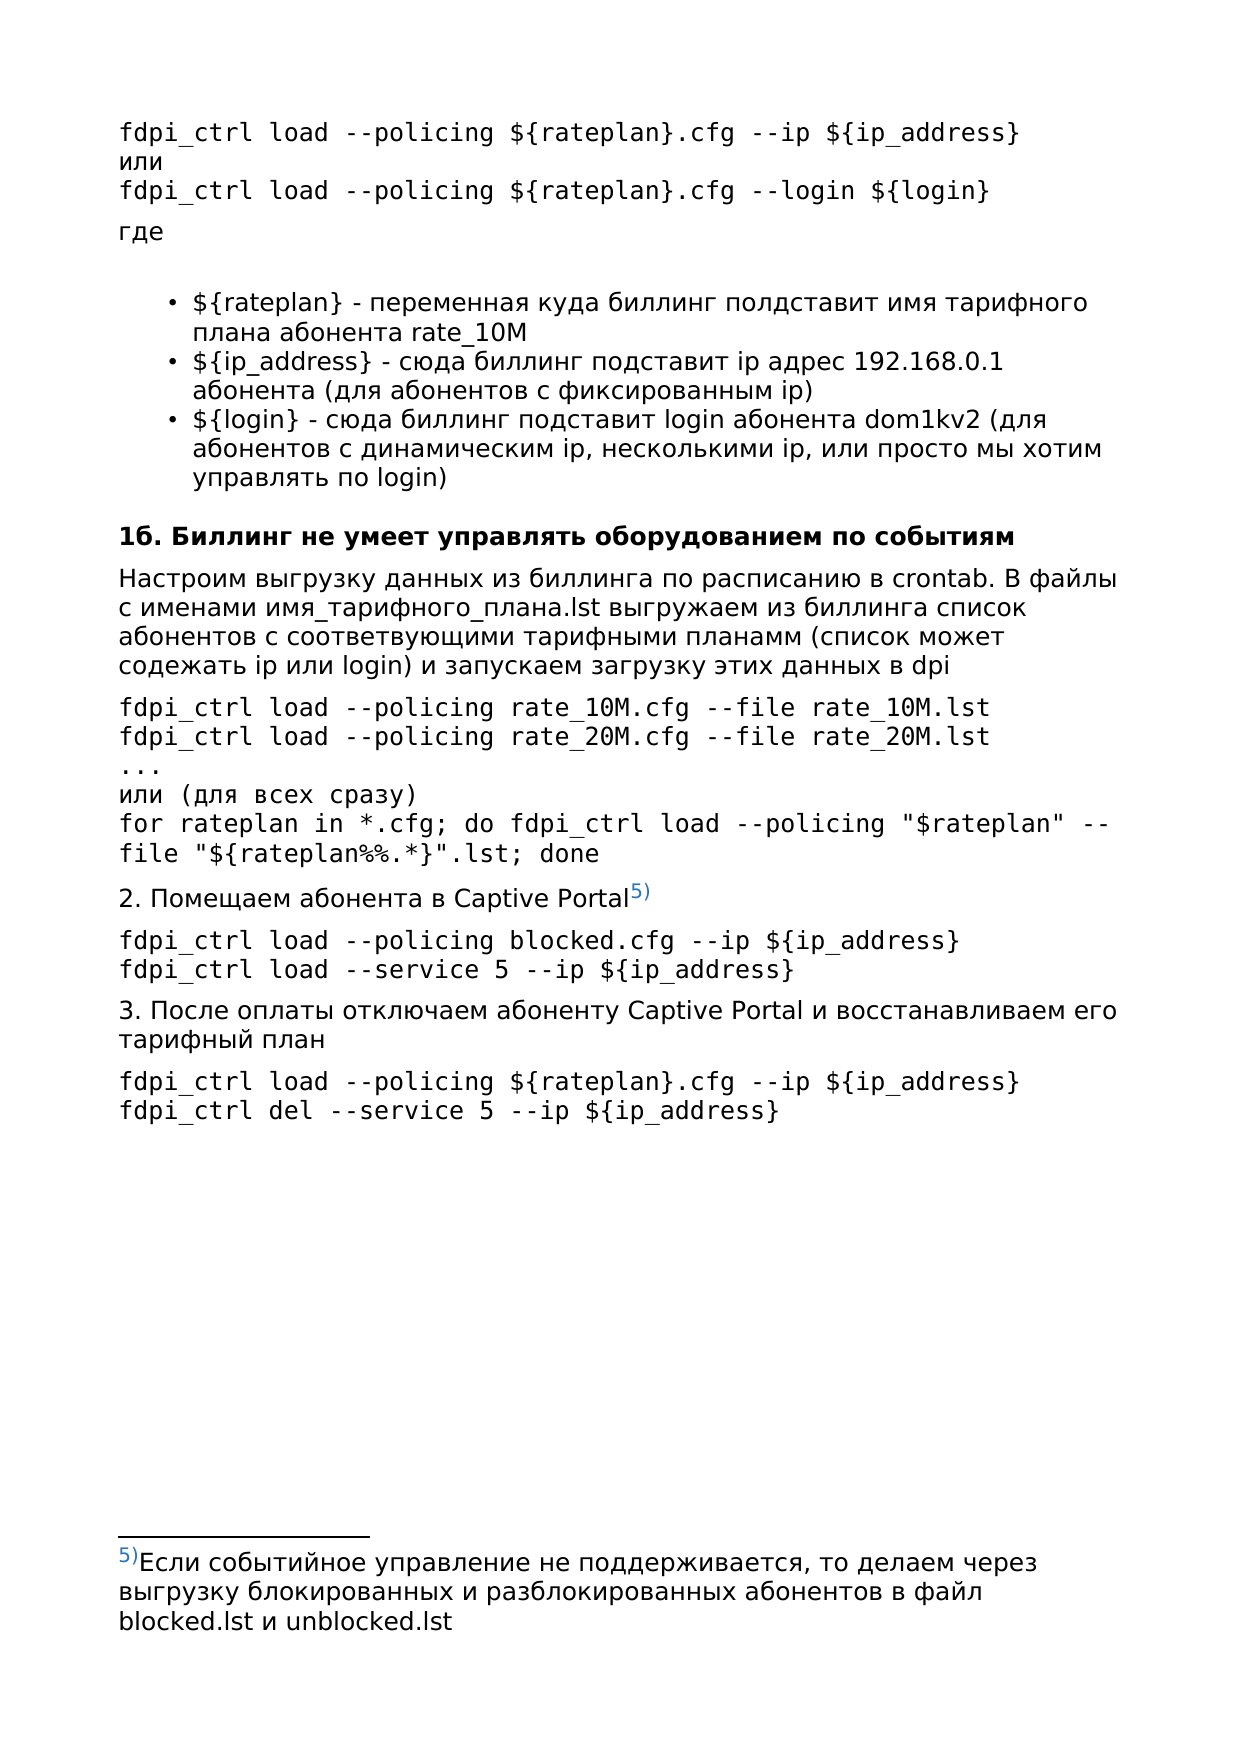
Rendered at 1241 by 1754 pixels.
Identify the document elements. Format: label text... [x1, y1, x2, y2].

text fdpi_ctrl load --policing ${rateplan}.cfg --ip ${ip_address} fdpi_ctrl del --service 5 --ip ${ip_address} [118, 1067, 1122, 1126]
text 3. После оплаты отключаем абоненту Captive Portal и восстанавливаем его тарифный план [118, 996, 1122, 1055]
text fdpi_ctrl load --policing rate_10M.cfg --file rate_10M.lst fdpi_ctrl load --policing rate_20M.cfg --file rate_20M.lst ... или (для всех сразу) for rateplan in *.cfg; do fdpi_ctrl load --policing "$rateplan" --file "${rateplan%%.*}".lst; done [118, 693, 1122, 868]
text 1б. Биллинг не умеет управлять оборудованием по событиям [118, 522, 1122, 551]
text где [118, 217, 1122, 247]
list ${login} - сюда биллинг подставит login абонента dom1kv2 (для абонентов с динамическим ip, несколькими ip, или просто мы хотим управлять по login) [177, 405, 1122, 493]
text fdpi_ctrl load --policing blocked.cfg --ip ${ip_address} fdpi_ctrl load --service 5 --ip ${ip_address} [118, 926, 1122, 985]
text fdpi_ctrl load --policing ${rateplan}.cfg --ip ${ip_address} или fdpi_ctrl load --policing ${rateplan}.cfg --login ${login} [118, 118, 1122, 206]
list ${ip_address} - сюда биллинг подставит ip адрес 192.168.0.1 абонента (для абонентов с фиксированным ip) [177, 347, 1122, 405]
text Настроим выгрузку данных из биллинга по расписанию в crontab. В файлы с именами имя_тарифного_плана.lst выгружаем из биллинга список абонентов с соответвующими тарифными планамм (список может содежать ip или login) и запускаем загрузку этих данных в dpi [118, 564, 1122, 681]
text Если событийное управление не поддерживается, то делаем через выгрузку блокированных и разблокированных абонентов в файл blocked.lst и unblocked.lst [118, 1543, 1122, 1636]
text 2. Помещаем абонента в Captive Portal [118, 880, 1122, 914]
list ${rateplan} - переменная куда биллинг полдставит имя тарифного плана абонента rate_10M [177, 288, 1122, 347]
